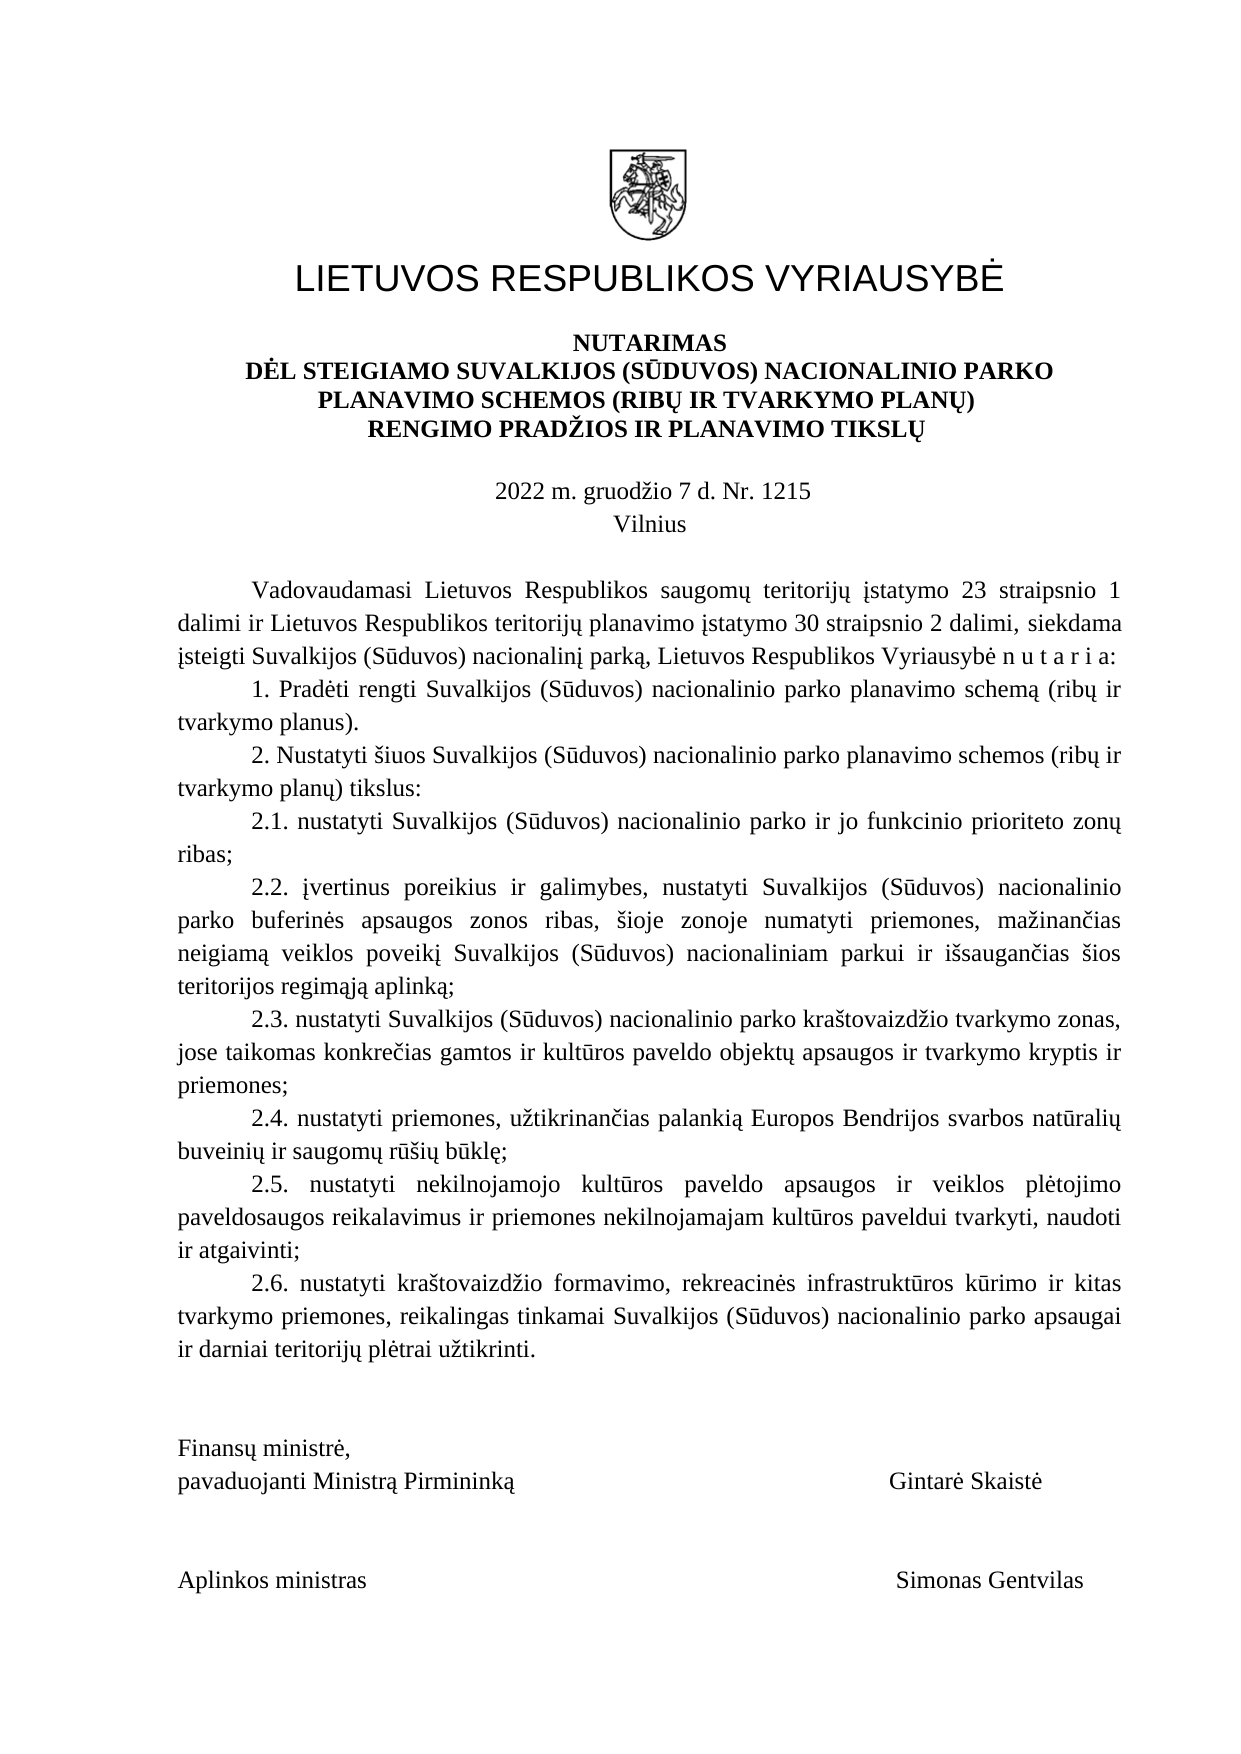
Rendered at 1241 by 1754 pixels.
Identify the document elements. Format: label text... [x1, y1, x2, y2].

text pavaduojanti Ministrą Pirmininką Gintarė Skaistė [177, 1466, 1122, 1495]
text 2022 m. gruodžio 7 d. Nr. 1215 [177, 476, 1122, 504]
text Vadovaudamasi Lietuvos Respublikos saugomų teritorijų įstatymo 23 straipsnio 1 dalimi ir Lietuvos Respublikos teritorijų planavimo įstatymo 30 straipsnio 2 dalimi, siekdama įsteigti Suvalkijos (Sūduvos) nacionalinį parką, Lietuvos Respublikos Vyriausybė n u t a r i a: [177, 575, 1122, 669]
text Finansų ministrė, [177, 1433, 1122, 1462]
text nutarimas [177, 328, 1122, 356]
text 2. Nustatyti šiuos Suvalkijos (Sūduvos) nacionalinio parko planavimo schemos (ribų ir tvarkymo planų) tikslus: [177, 740, 1122, 802]
text 1. Pradėti rengti Suvalkijos (Sūduvos) nacionalinio parko planavimo schemą (ribų ir tvarkymo planus). [177, 674, 1122, 736]
text 2.2. įvertinus poreikius ir galimybes, nustatyti Suvalkijos (Sūduvos) nacionalinio parko buferinės apsaugos zonos ribas, šioje zonoje numatyti priemones, mažinančias neigiamą veiklos poveikį Suvalkijos (Sūduvos) nacionaliniam parkui ir išsaugančias šios teritorijos regimąją aplinką; [177, 872, 1122, 1000]
text 2.4. nustatyti priemones, užtikrinančias palankią Europos Bendrijos svarbos natūralių buveinių ir saugomų rūšių būklę; [177, 1103, 1122, 1165]
text Vilnius [177, 509, 1122, 537]
text rengimo PRADŽIOS IR PLANAVIMO TIKSLŲ [177, 414, 1122, 443]
text Lietuvos Respublikos Vyriausybė [177, 256, 1122, 299]
text 2.3. nustatyti Suvalkijos (Sūduvos) nacionalinio parko kraštovaizdžio tvarkymo zonas, jose taikomas konkrečias gamtos ir kultūros paveldo objektų apsaugos ir tvarkymo kryptis ir priemones; [177, 1004, 1122, 1099]
text 2.6. nustatyti kraštovaizdžio formavimo, rekreacinės infrastruktūros kūrimo ir kitas tvarkymo priemones, reikalingas tinkamai Suvalkijos (Sūduvos) nacionalinio parko apsaugai ir darniai teritorijų plėtrai užtikrinti. [177, 1268, 1122, 1363]
text 2.5. nustatyti nekilnojamojo kultūros paveldo apsaugos ir veiklos plėtojimo paveldosaugos reikalavimus ir priemones nekilnojamajam kultūros paveldui tvarkyti, naudoti ir atgaivinti; [177, 1169, 1122, 1264]
text 2.1. nustatyti Suvalkijos (Sūduvos) nacionalinio parko ir jo funkcinio prioriteto zonų ribas; [177, 806, 1122, 868]
text DĖL steigiamo suvalkijos (sūduvos) nacionalinio parko planavimo schemos (ribų ir tvarkymo planų) [177, 356, 1122, 414]
text Aplinkos ministras Simonas Gentvilas [177, 1565, 1122, 1594]
